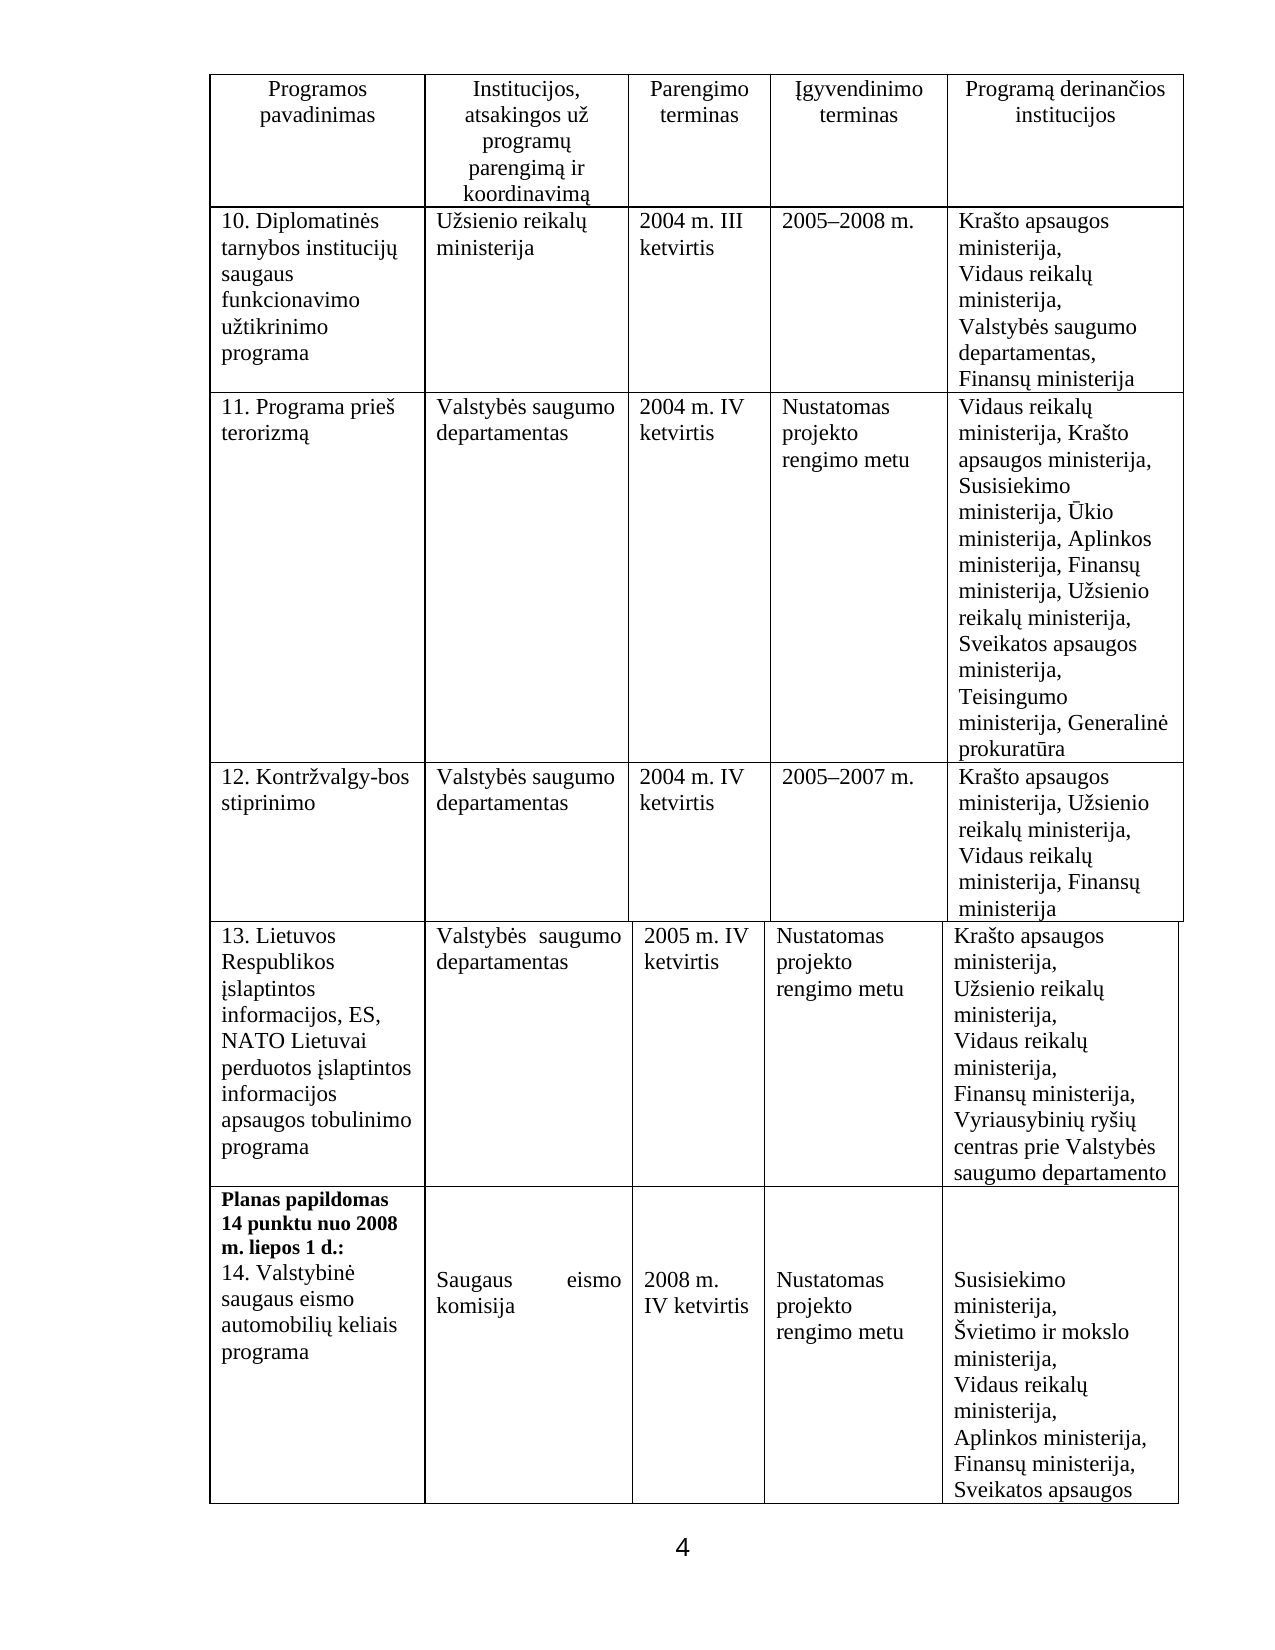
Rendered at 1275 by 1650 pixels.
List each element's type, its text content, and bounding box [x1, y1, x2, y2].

table_cell 10. Diplomatinės tarnybos institucijų saugaus funkcionavimo užtikrinimo programa [211, 208, 424, 392]
table_cell Užsienio reikalų ministerija [426, 208, 628, 392]
table_cell Nustatomas projekto rengimo metu [765, 1187, 942, 1503]
table_cell Nustatomas projekto rengimo metu [771, 393, 947, 762]
table_cell Krašto apsaugos ministerija, Vidaus reikalų ministerija, Valstybės saugumo departamentas, Finansų ministerija [948, 208, 1183, 392]
table_header Parengimo terminas [629, 75, 770, 206]
table_cell Susisiekimo ministerija, Švietimo ir mokslo ministerija, Vidaus reikalų ministerija, Aplinkos ministerija, Finansų ministerija, Sveikatos apsaugos [943, 1187, 1178, 1503]
table_cell Saugaus eismo komisija [426, 1187, 632, 1503]
table_cell 2004 m. IV ketvirtis [629, 393, 770, 762]
table_cell Nustatomas projekto rengimo metu [765, 922, 942, 1186]
table_cell Valstybės saugumo departamentas [426, 922, 632, 1186]
table_cell Krašto apsaugos ministerija, Užsienio reikalų ministerija, Vidaus reikalų ministerija, Finansų ministerija [948, 763, 1183, 921]
table_cell 13. Lietuvos Respublikos įslaptintos informacijos, ES, NATO Lietuvai perduotos įslaptintos informacijos apsaugos tobulinimo programa [211, 922, 424, 1186]
table_cell [1179, 1186, 1184, 1503]
table_cell 2008 m. IV ketvirtis [633, 1187, 764, 1503]
table_cell 2004 m. III ketvirtis [629, 208, 770, 392]
table_cell Valstybės saugumo departamentas [426, 393, 628, 762]
table_header Programą derinančios institucijos [948, 75, 1183, 206]
table_cell Valstybės saugumo departamentas [426, 763, 628, 921]
table_cell 12. Kontržvalgy-bos stiprinimo [211, 763, 424, 921]
table_cell Vidaus reikalų ministerija, Krašto apsaugos ministerija, Susisiekimo ministerija, Ūkio ministerija, Aplinkos ministerija, Finansų ministerija, Užsienio reikalų ministerija, Sveikatos apsaugos ministerija, Teisingumo ministerija, Generalinė prokuratūra [948, 393, 1183, 762]
table_header Programos pavadinimas [211, 75, 424, 206]
table_cell 2004 m. IV ketvirtis [629, 763, 770, 921]
table_header Institucijos, atsakingos už programų parengimą ir koordinavimą [426, 75, 628, 206]
table_cell 2005–2007 m. [771, 763, 947, 921]
table_cell Krašto apsaugos ministerija, Užsienio reikalų ministerija, Vidaus reikalų ministerija, Finansų ministerija, Vyriausybinių ryšių centras prie Valstybės saugumo departamento [943, 922, 1178, 1186]
table_cell Planas papildomas 14 punktu nuo 2008 m. liepos 1 d.: 14. Valstybinė saugaus eismo automobilių keliais programa [211, 1187, 424, 1503]
table_header Įgyvendinimo terminas [771, 75, 947, 206]
table_cell [1179, 922, 1184, 1186]
table_cell 11. Programa prieš terorizmą [211, 393, 424, 762]
table_cell 2005 m. IV ketvirtis [633, 922, 764, 1186]
table_cell 2005–2008 m. [771, 208, 947, 392]
